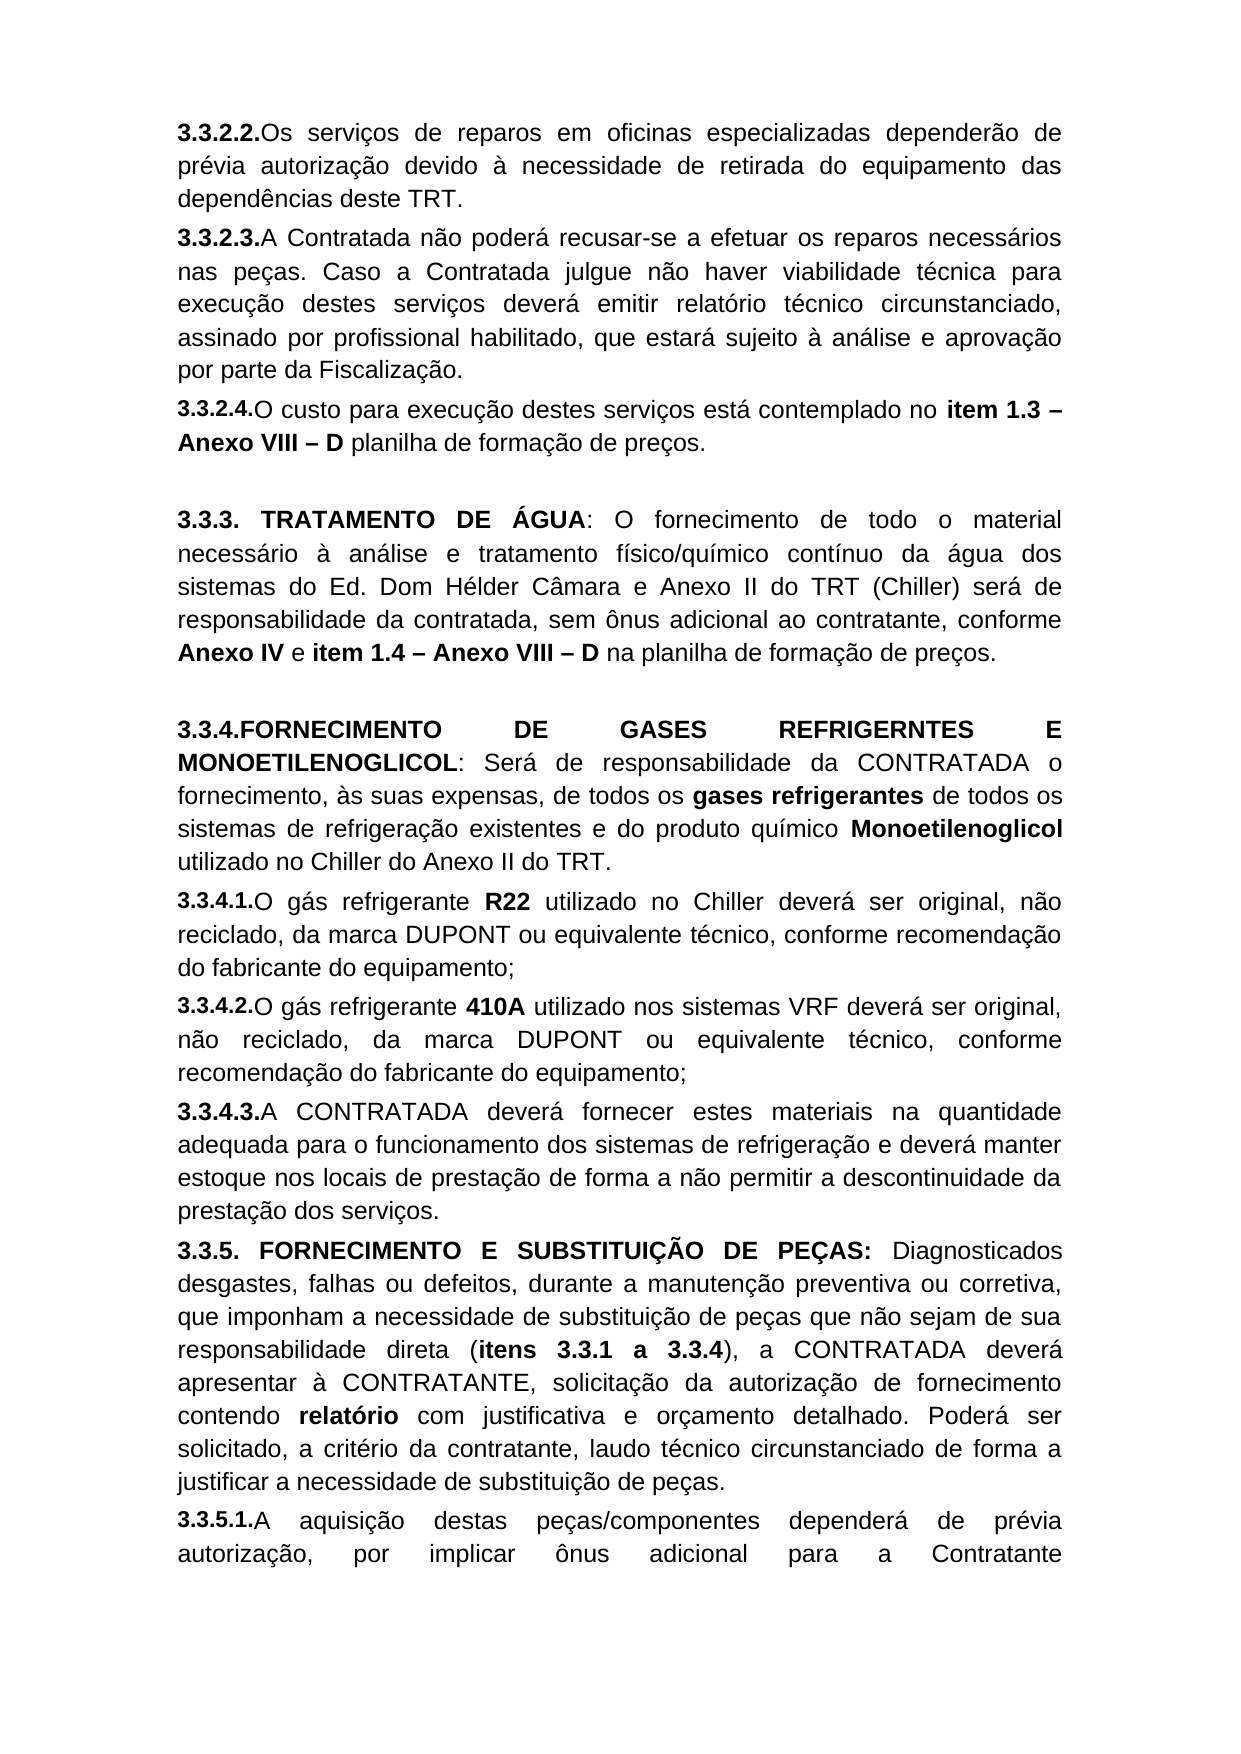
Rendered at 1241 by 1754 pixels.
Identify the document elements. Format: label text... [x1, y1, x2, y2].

list A aquisição destas peças/componentes dependerá de prévia autorização, por implicar ônus adicional para a Contratante [177, 1506, 1063, 1568]
list A CONTRATADA deverá fornecer estes materiais na quantidade adequada para o funcionamento dos sistemas de refrigeração e deverá manter estoque nos locais de prestação de forma a não permitir a descontinuidade da prestação dos serviços. [177, 1097, 1063, 1225]
list TRATAMENTO DE ÁGUA: O fornecimento de todo o material necessário à análise e tratamento físico/químico contínuo da água dos sistemas do Ed. Dom Hélder Câmara e Anexo II do TRT (Chiller) será de responsabilidade da contratada, sem ônus adicional ao contratante, conforme Anexo IV e item 1.4 – Anexo VIII – D na planilha de formação de preços. [177, 506, 1063, 666]
list FORNECIMENTO E SUBSTITUIÇÃO DE PEÇAS: Diagnosticados desgastes, falhas ou defeitos, durante a manutenção preventiva ou corretiva, que imponham a necessidade de substituição de peças que não sejam de sua responsabilidade direta (itens 3.3.1 a 3.3.4), a CONTRATADA deverá apresentar à CONTRATANTE, solicitação da autorização de fornecimento contendo relatório com justificativa e orçamento detalhado. Poderá ser solicitado, a critério da contratante, laudo técnico circunstanciado de forma a justificar a necessidade de substituição de peças. [177, 1236, 1063, 1496]
list O gás refrigerante R22 utilizado no Chiller deverá ser original, não reciclado, da marca DUPONT ou equivalente técnico, conforme recomendação do fabricante do equipamento; [177, 887, 1063, 981]
list Os serviços de reparos em oficinas especializadas dependerão de prévia autorização devido à necessidade de retirada do equipamento das dependências deste TRT. [177, 118, 1063, 213]
list A Contratada não poderá recusar-se a efetuar os reparos necessários nas peças. Caso a Contratada julgue não haver viabilidade técnica para execução destes serviços deverá emitir relatório técnico circunstanciado, assinado por profissional habilitado, que estará sujeito à análise e aprovação por parte da Fiscalização. [177, 223, 1063, 384]
list O gás refrigerante 410A utilizado nos sistemas VRF deverá ser original, não reciclado, da marca DUPONT ou equivalente técnico, conforme recomendação do fabricante do equipamento; [177, 992, 1063, 1087]
list O custo para execução destes serviços está contemplado no item 1.3 – Anexo VIII – D planilha de formação de preços. [177, 395, 1063, 457]
list FORNECIMENTO DE GASES REFRIGERNTES E MONOETILENOGLICOL: Será de responsabilidade da CONTRATADA o fornecimento, às suas expensas, de todos os gases refrigerantes de todos os sistemas de refrigeração existentes e do produto químico Monoetilenoglicol utilizado no Chiller do Anexo II do TRT. [177, 715, 1063, 876]
